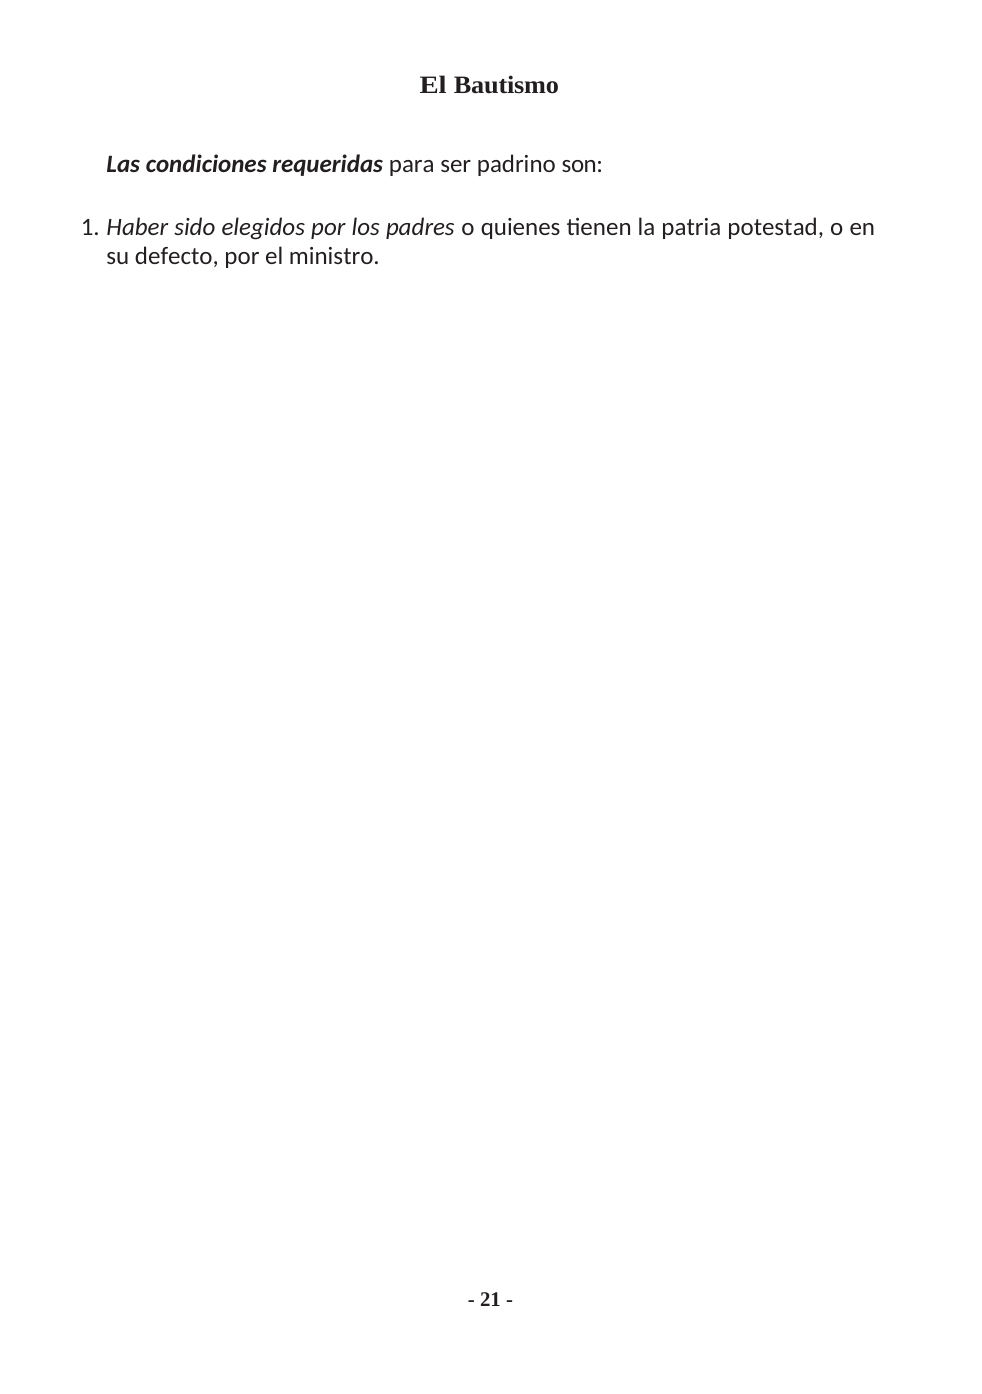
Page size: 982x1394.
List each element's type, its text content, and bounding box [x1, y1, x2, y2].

list Haber sido elegidos por los padres o quienes tienen la patria potestad, o en su defecto, por el ministro. [81, 211, 875, 271]
text Las condiciones requeridas para ser padrino son: [106, 148, 917, 179]
